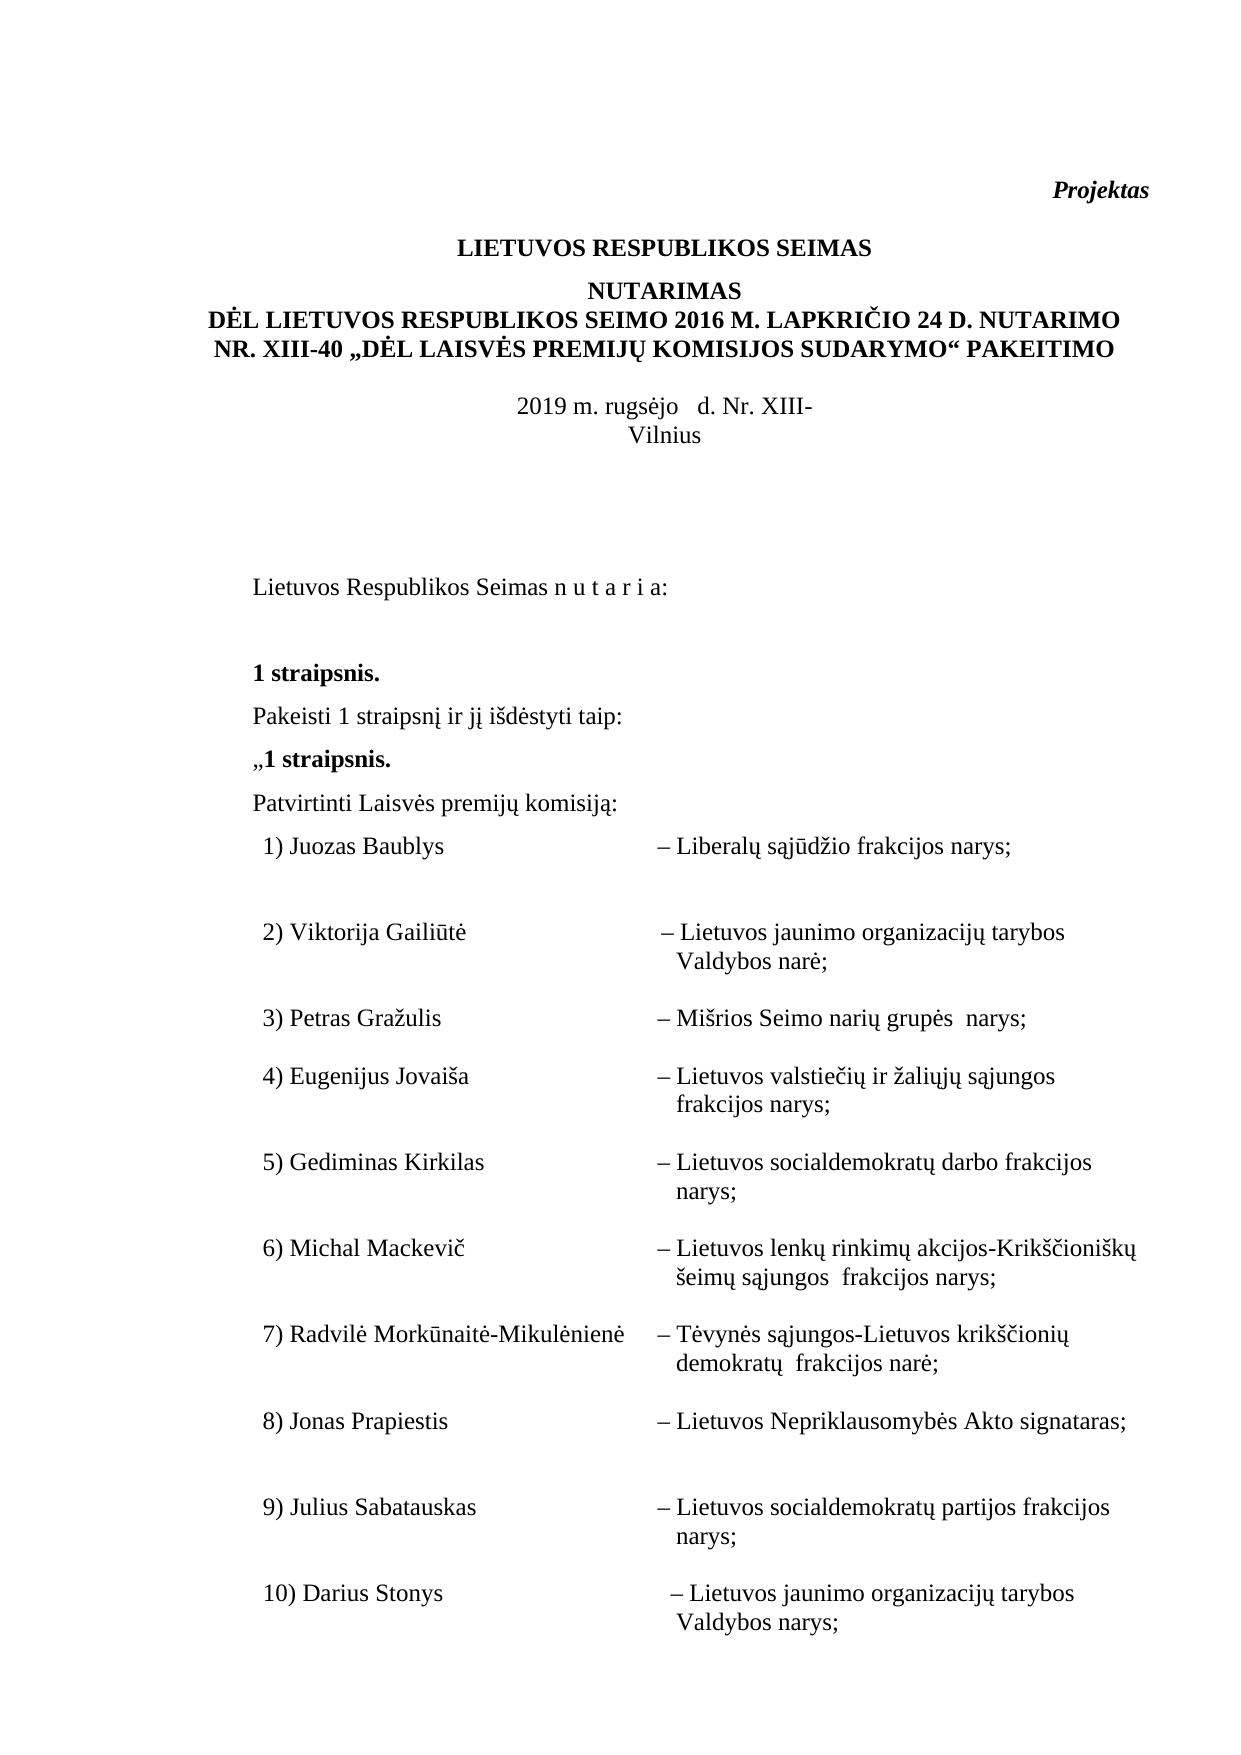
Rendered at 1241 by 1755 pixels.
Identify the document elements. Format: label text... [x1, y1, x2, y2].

table_cell 6) Michal Mackevič [189, 1233, 646, 1319]
text „1 straipsnis. [177, 744, 1152, 773]
text Patvirtinti Laisvės premijų komisiją: [177, 788, 1152, 816]
text 2019 m. rugsėjo d. Nr. XIII- [177, 391, 1152, 420]
table_cell – Lietuvos valstiečių ir žaliųjų sąjungos frakcijos narys; – Lietuvos socialdemokratų darbo frakcijos narys; [646, 1061, 1148, 1233]
table_cell – Lietuvos Nepriklausomybės Akto signataras; [646, 1406, 1148, 1492]
table_cell 3) Petras Gražulis [189, 1003, 646, 1061]
text Projektas [177, 176, 1152, 204]
text 1 straipsnis. [177, 658, 1152, 687]
table_cell 4) Eugenijus Jovaiša 5) Gediminas Kirkilas [189, 1061, 646, 1233]
table_header 1) Juozas Baublys 2) Viktorija Gailiūtė [189, 831, 646, 1003]
text Vilnius [177, 420, 1152, 449]
table_cell 7) Radvilė Morkūnaitė-Mikulėnienė [189, 1320, 646, 1406]
text NUTARIMAS [177, 276, 1152, 305]
table_cell – Tėvynės sąjungos-Lietuvos krikščionių demokratų frakcijos narė; [646, 1320, 1148, 1406]
table_cell – Lietuvos socialdemokratų partijos frakcijos narys; – Lietuvos jaunimo organizacijų tarybos Valdybos narys; [646, 1492, 1148, 1636]
table_cell 8) Jonas Prapiestis [189, 1406, 646, 1492]
text Pakeisti 1 straipsnį ir jį išdėstyti taip: [177, 701, 1152, 730]
text DĖL LIETUVOS RESPUBLIKOS SEIMO 2016 M. LAPKRIČIO 24 D. NUTARIMO NR. XIII-40 „DĖL LAISVĖS PREMIJŲ KOMISIJOS SUDARYMO“ PAKEITIMO [177, 305, 1152, 362]
text Lietuvos Respublikos Seimas n u t a r i a: [177, 572, 1152, 601]
table_cell – Mišrios Seimo narių grupės narys; [646, 1003, 1148, 1061]
table_cell 9) Julius Sabatauskas 10) Darius Stonys [189, 1492, 646, 1636]
text LIETUVOS RESPUBLIKOS SEIMAS [177, 233, 1152, 262]
table_cell – Lietuvos lenkų rinkimų akcijos-Krikščioniškų šeimų sąjungos frakcijos narys; [646, 1233, 1148, 1319]
table_header – Liberalų sąjūdžio frakcijos narys; – Lietuvos jaunimo organizacijų tarybos Valdybos narė; [646, 831, 1148, 1003]
